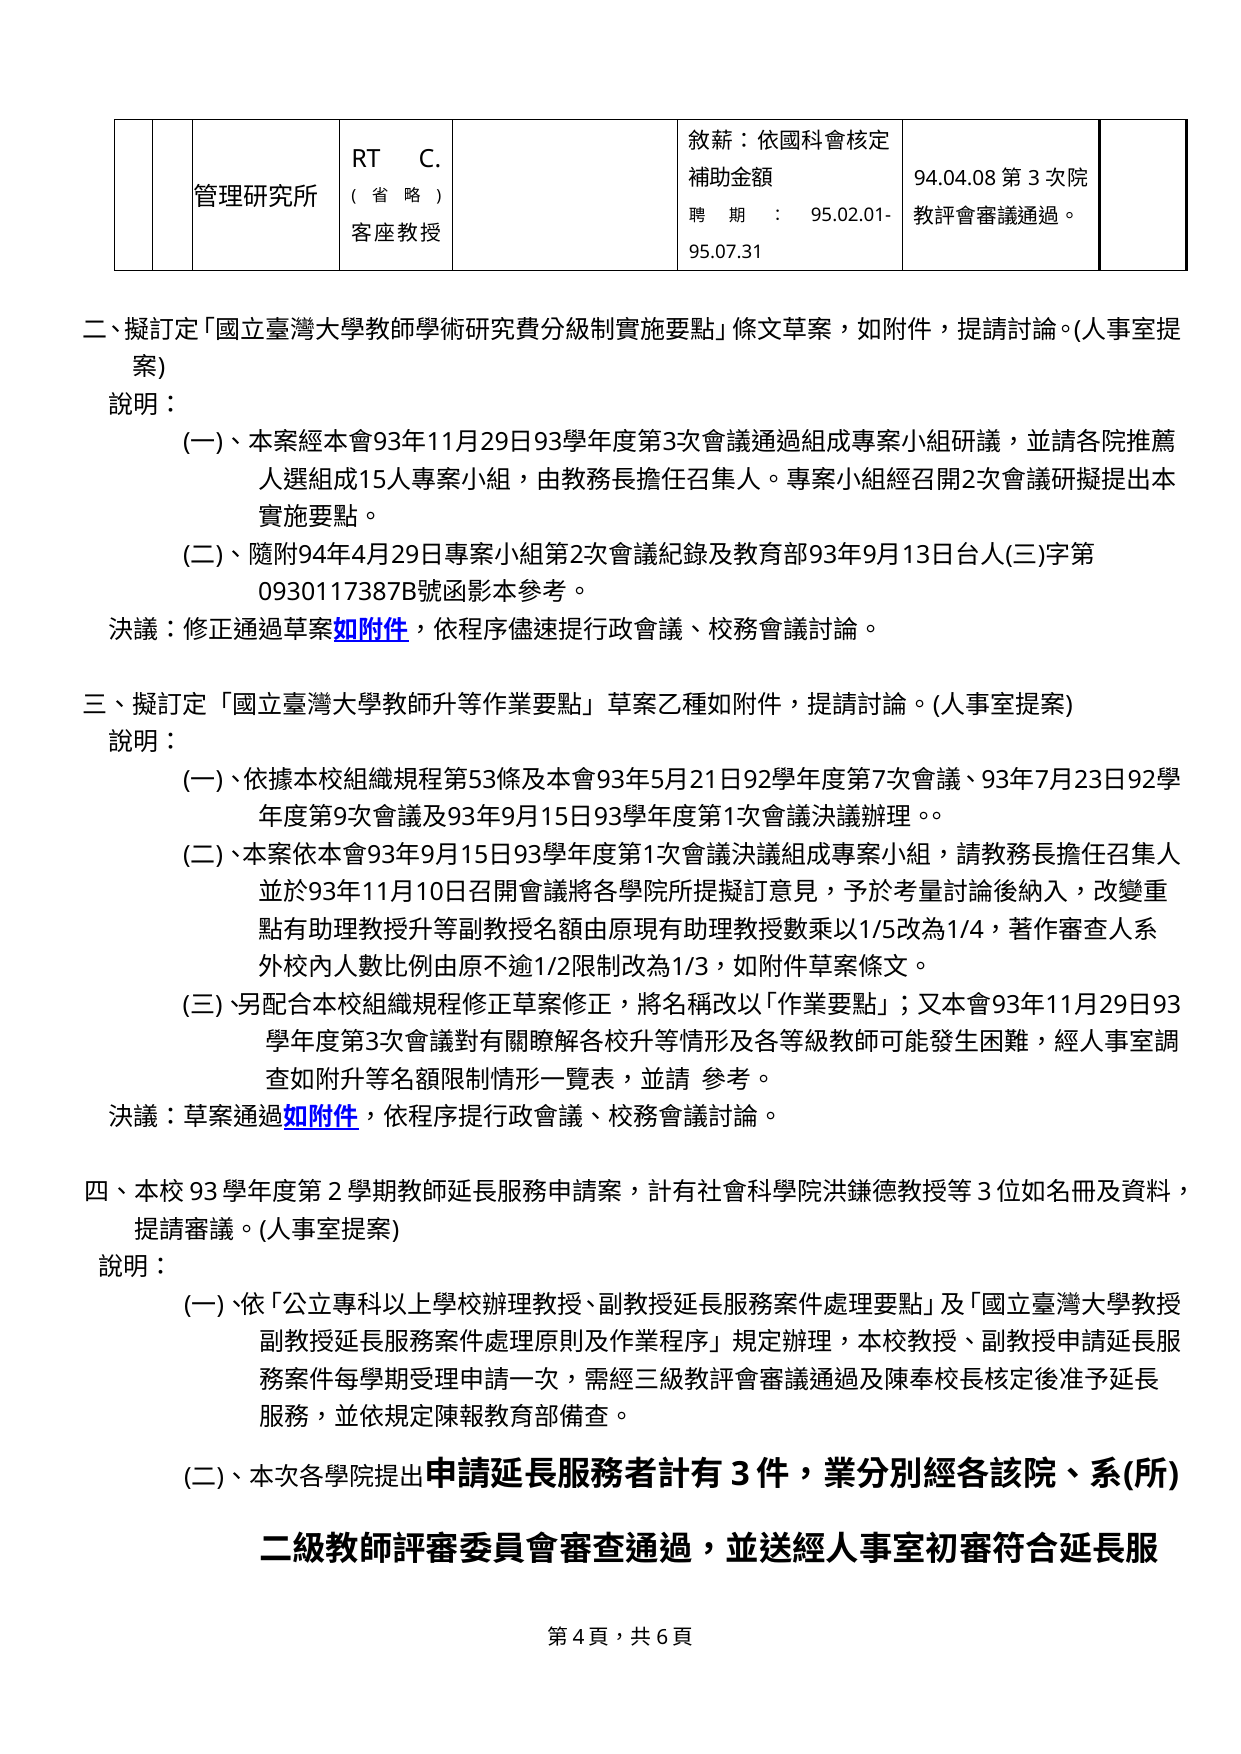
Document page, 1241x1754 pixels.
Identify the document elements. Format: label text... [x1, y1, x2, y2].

table_cell [153, 120, 192, 270]
table_cell 94.04.08第3次院教評會審議通過。 [903, 120, 1098, 270]
table_cell [115, 120, 152, 270]
text 四、本校93學年度第2學期教師延長服務申請案，計有社會科學院洪鎌德教授等3位如名冊及資料，提請審議。(人事室提案) [84, 1171, 1181, 1246]
text (二)、本案依本會93年9月15日93學年度第1次會議決議組成專案小組，請教務長擔任召集人，並於93年11月10日召開會議將各學院所提擬訂意見，予於考量討論後納入，改變重點有助理教授升等副教授名額由原現有助理教授數乘以1/5改為1/4，著作審查人系外校內人數比例由原不逾1/2限制改為1/3，如附件草案條文。 [183, 834, 1181, 984]
text 決議：修正通過草案如附件，依程序儘速提行政會議、校務會議討論。 [83, 609, 1181, 646]
table_cell RT C. (省略) 客座教授 [340, 120, 452, 270]
text 說明： [59, 1246, 1181, 1284]
table_cell 敘薪：依國科會核定補助金額 聘期：95.02.01-95.07.31 [678, 120, 902, 270]
text (二)、隨附94年4月29日專案小組第2次會議紀錄及教育部93年9月13日台人(三)字第0930117387B號函影本參考。 [183, 534, 1181, 609]
text (一)、依「公立專科以上學校辦理教授、副教授延長服務案件處理要點」及「國立臺灣大學教授、副教授延長服務案件處理原則及作業程序」規定辦理，本校教授、副教授申請延長服務案件每學期受理申請一次，需經三級教評會審議通過及陳奉校長核定後准予延長服務，並依規定陳報教育部備查。 [184, 1284, 1181, 1434]
text 三、擬訂定「國立臺灣大學教師升等作業要點」草案乙種如附件，提請討論。(人事室提案) [83, 684, 1181, 721]
text 決議：草案通過如附件，依程序提行政會議、校務會議討論。 [83, 1096, 1181, 1134]
table_cell 管理研究所 [193, 120, 339, 270]
table_cell [1101, 120, 1185, 270]
text (三)、另配合本校組織規程修正草案修正，將名稱改以「作業要點」；又本會93年11月29日93學年度第3次會議對有關瞭解各校升等情形及各等級教師可能發生困難，經人事室調查如附升等名額限制情形一覽表，並請 參考。 [182, 984, 1181, 1096]
text (一)、本案經本會93年11月29日93學年度第3次會議通過組成專案小組研議，並請各院推薦人選組成15人專案小組，由教務長擔任召集人。專案小組經召開2次會議研擬提出本實施要點。 [183, 421, 1181, 534]
text 二、擬訂定「國立臺灣大學教師學術研究費分級制實施要點」條文草案，如附件，提請討論。(人事室提案) [83, 309, 1181, 384]
text (一)、依據本校組織規程第53條及本會93年5月21日92學年度第7次會議、93年7月23日92學年度第9次會議及93年9月15日93學年度第1次會議決議辦理。。 [183, 759, 1181, 834]
text (二)、本次各學院提出申請延長服務者計有3件，業分別經各該院、系(所)二級教師評審委員會審查通過，並送經人事室初審符合延長服 [184, 1434, 1181, 1584]
table_cell [453, 120, 677, 270]
text 說明： [83, 384, 1181, 421]
text 說明： [83, 721, 1181, 759]
